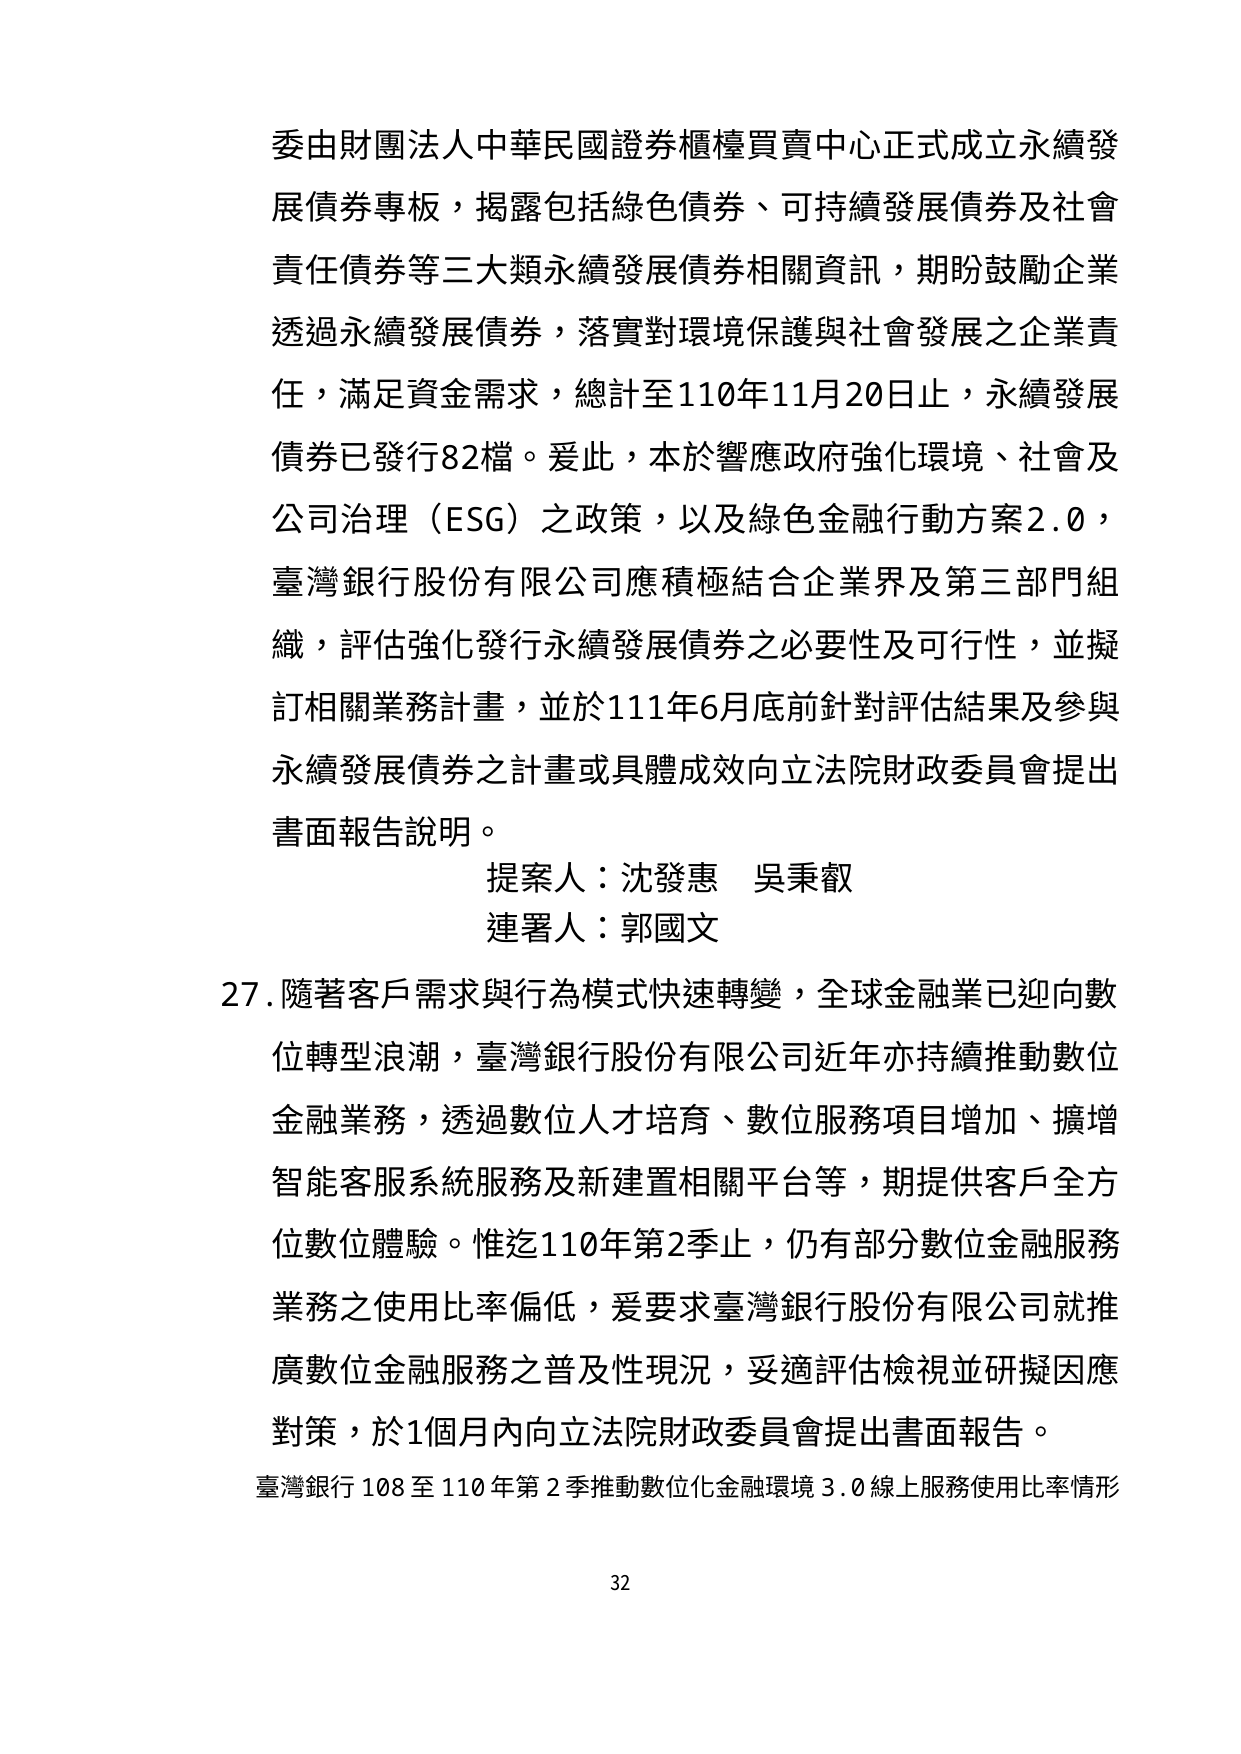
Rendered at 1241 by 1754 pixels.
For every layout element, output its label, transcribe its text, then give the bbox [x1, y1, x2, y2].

text 委由財團法人中華民國證券櫃檯買賣中心正式成立永續發展債券專板，揭露包括綠色債券、可持續發展債券及社會責任債券等三大類永續發展債券相關資訊，期盼鼓勵企業透過永續發展債券，落實對環境保護與社會發展之企業責任，滿足資金需求，總計至110年11月20日止，永續發展債券已發行82檔。爰此，本於響應政府強化環境、社會及公司治理（ESG）之政策，以及綠色金融行動方案2.0，臺灣銀行股份有限公司應積極結合企業界及第三部門組織，評估強化發行永續發展債券之必要性及可行性，並擬訂相關業務計畫，並於111年6月底前針對評估結果及參與永續發展債券之計畫或具體成效向立法院財政委員會提出書面報告說明。 [219, 101, 1120, 851]
text 連署人：郭國文 [120, 901, 1120, 951]
text 提案人：沈發惠 吳秉叡 [120, 851, 1120, 901]
text 臺灣銀行108至110年第2季推動數位化金融環境3.0線上服務使用比率情形 [120, 1469, 1120, 1503]
text 27.隨著客戶需求與行為模式快速轉變，全球金融業已迎向數位轉型浪潮，臺灣銀行股份有限公司近年亦持續推動數位金融業務，透過數位人才培育、數位服務項目增加、擴增智能客服系統服務及新建置相關平台等，期提供客戶全方位數位體驗。惟迄110年第2季止，仍有部分數位金融服務業務之使用比率偏低，爰要求臺灣銀行股份有限公司就推廣數位金融服務之普及性現況，妥適評估檢視並研擬因應對策，於1個月內向立法院財政委員會提出書面報告。 [219, 951, 1120, 1451]
